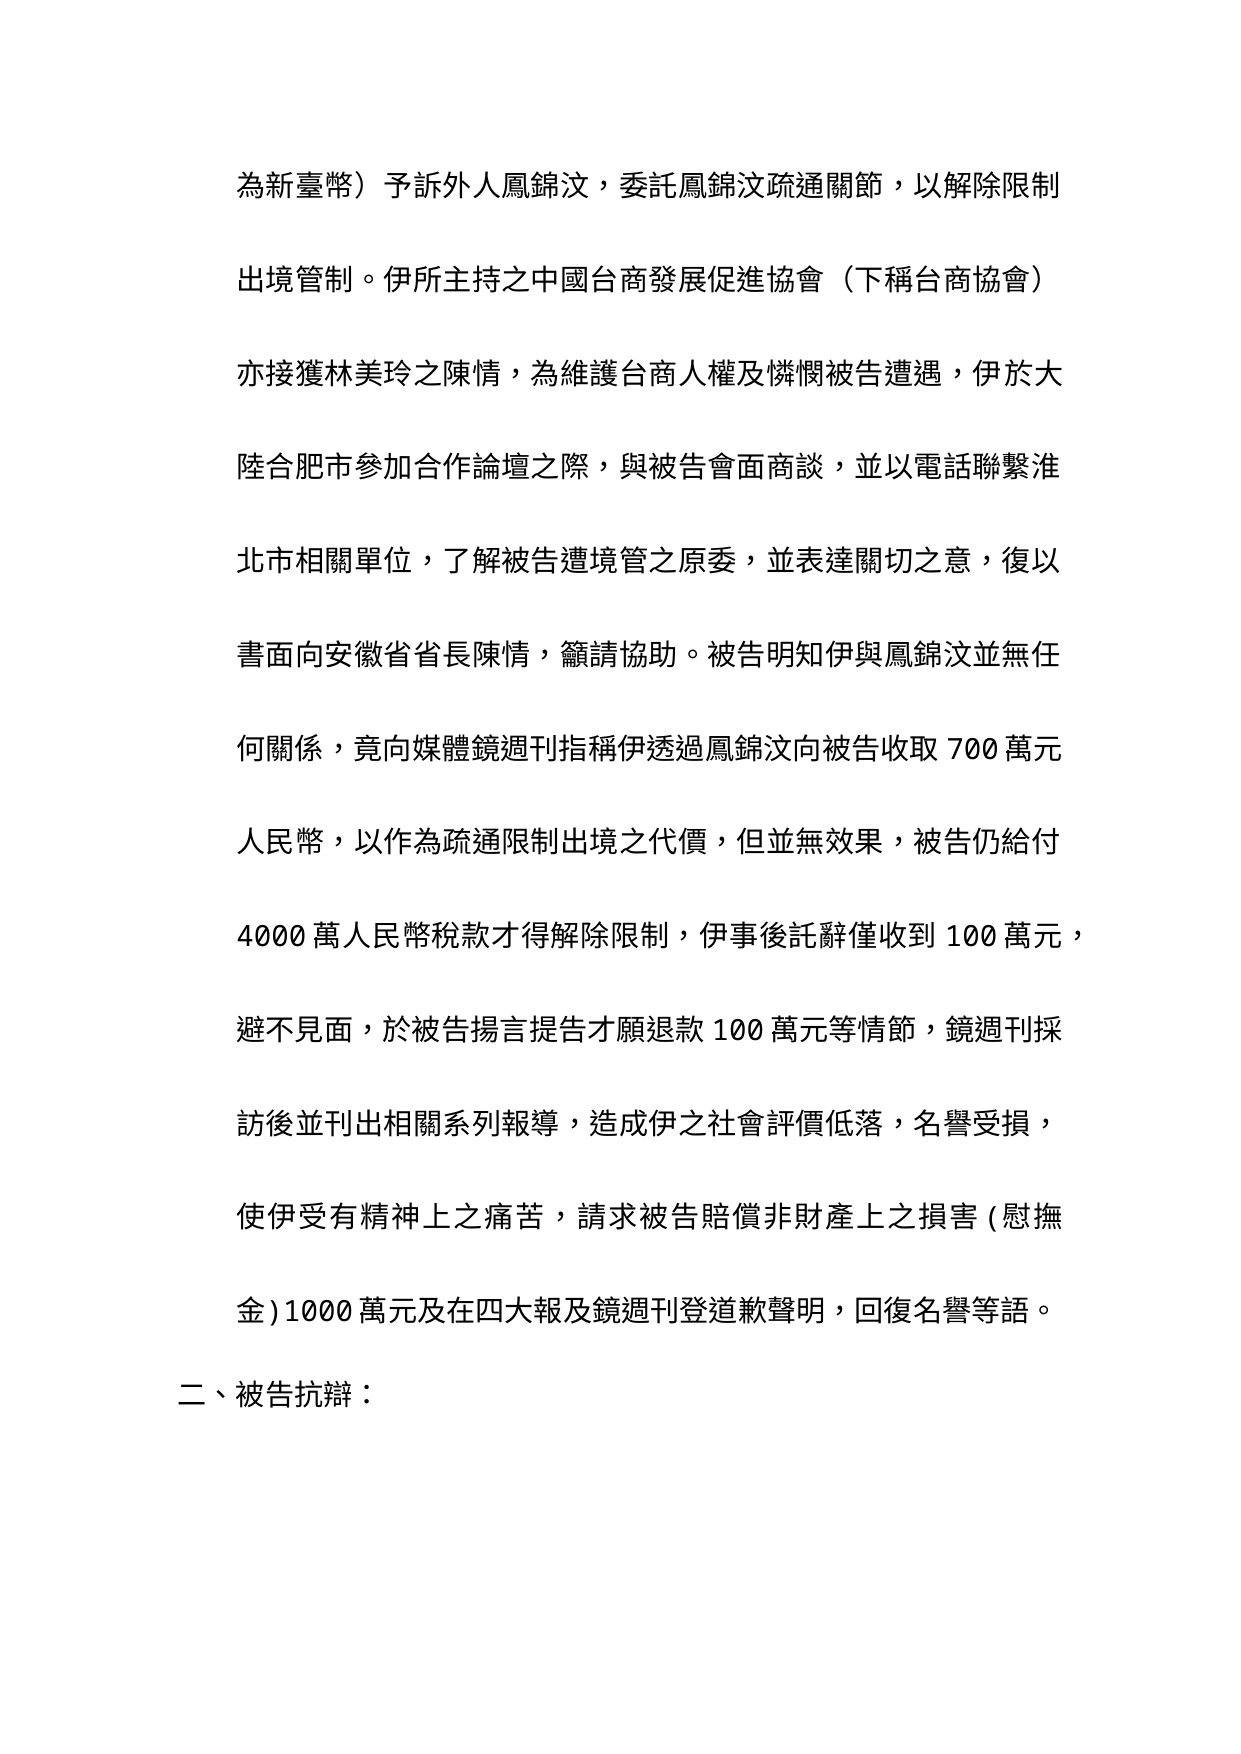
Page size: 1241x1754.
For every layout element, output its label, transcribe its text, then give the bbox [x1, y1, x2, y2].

text 二、被告抗辯： [177, 1351, 1063, 1413]
text 被告吳兆豐於民國106年11月間因遭大陸安徽省淮北市公安局限制出境，遂委由訴外人林美玲(即被告秘書)交付人民幣700萬元（約新臺幣3,150萬元，以下金額除另有標示幣別外，均為新臺幣）予訴外人鳳錦汶，委託鳳錦汶疏通關節，以解除限制出境管制。伊所主持之中國台商發展促進協會（下稱台商協會）亦接獲林美玲之陳情，為維護台商人權及憐憫被告遭遇，伊於大陸合肥市參加合作論壇之際，與被告會面商談，並以電話聯繫淮北市相關單位，了解被告遭境管之原委，並表達關切之意，復以書面向安徽省省長陳情，籲請協助。被告明知伊與鳳錦汶並無任何關係，竟向媒體鏡週刊指稱伊透過鳳錦汶向被告收取700萬元人民幣，以作為疏通限制出境之代價，但並無效果，被告仍給付4000萬人民幣稅款才得解除限制，伊事後託辭僅收到100萬元，避不見面，於被告揚言提告才願退款100萬元等情節，鏡週刊採訪後並刊出相關系列報導，造成伊之社會評價低落，名譽受損，使伊受有精神上之痛苦，請求被告賠償非財產上之損害(慰撫金)1000萬元及在四大報及鏡週刊登道歉聲明，回復名譽等語。 [236, 142, 1063, 1330]
